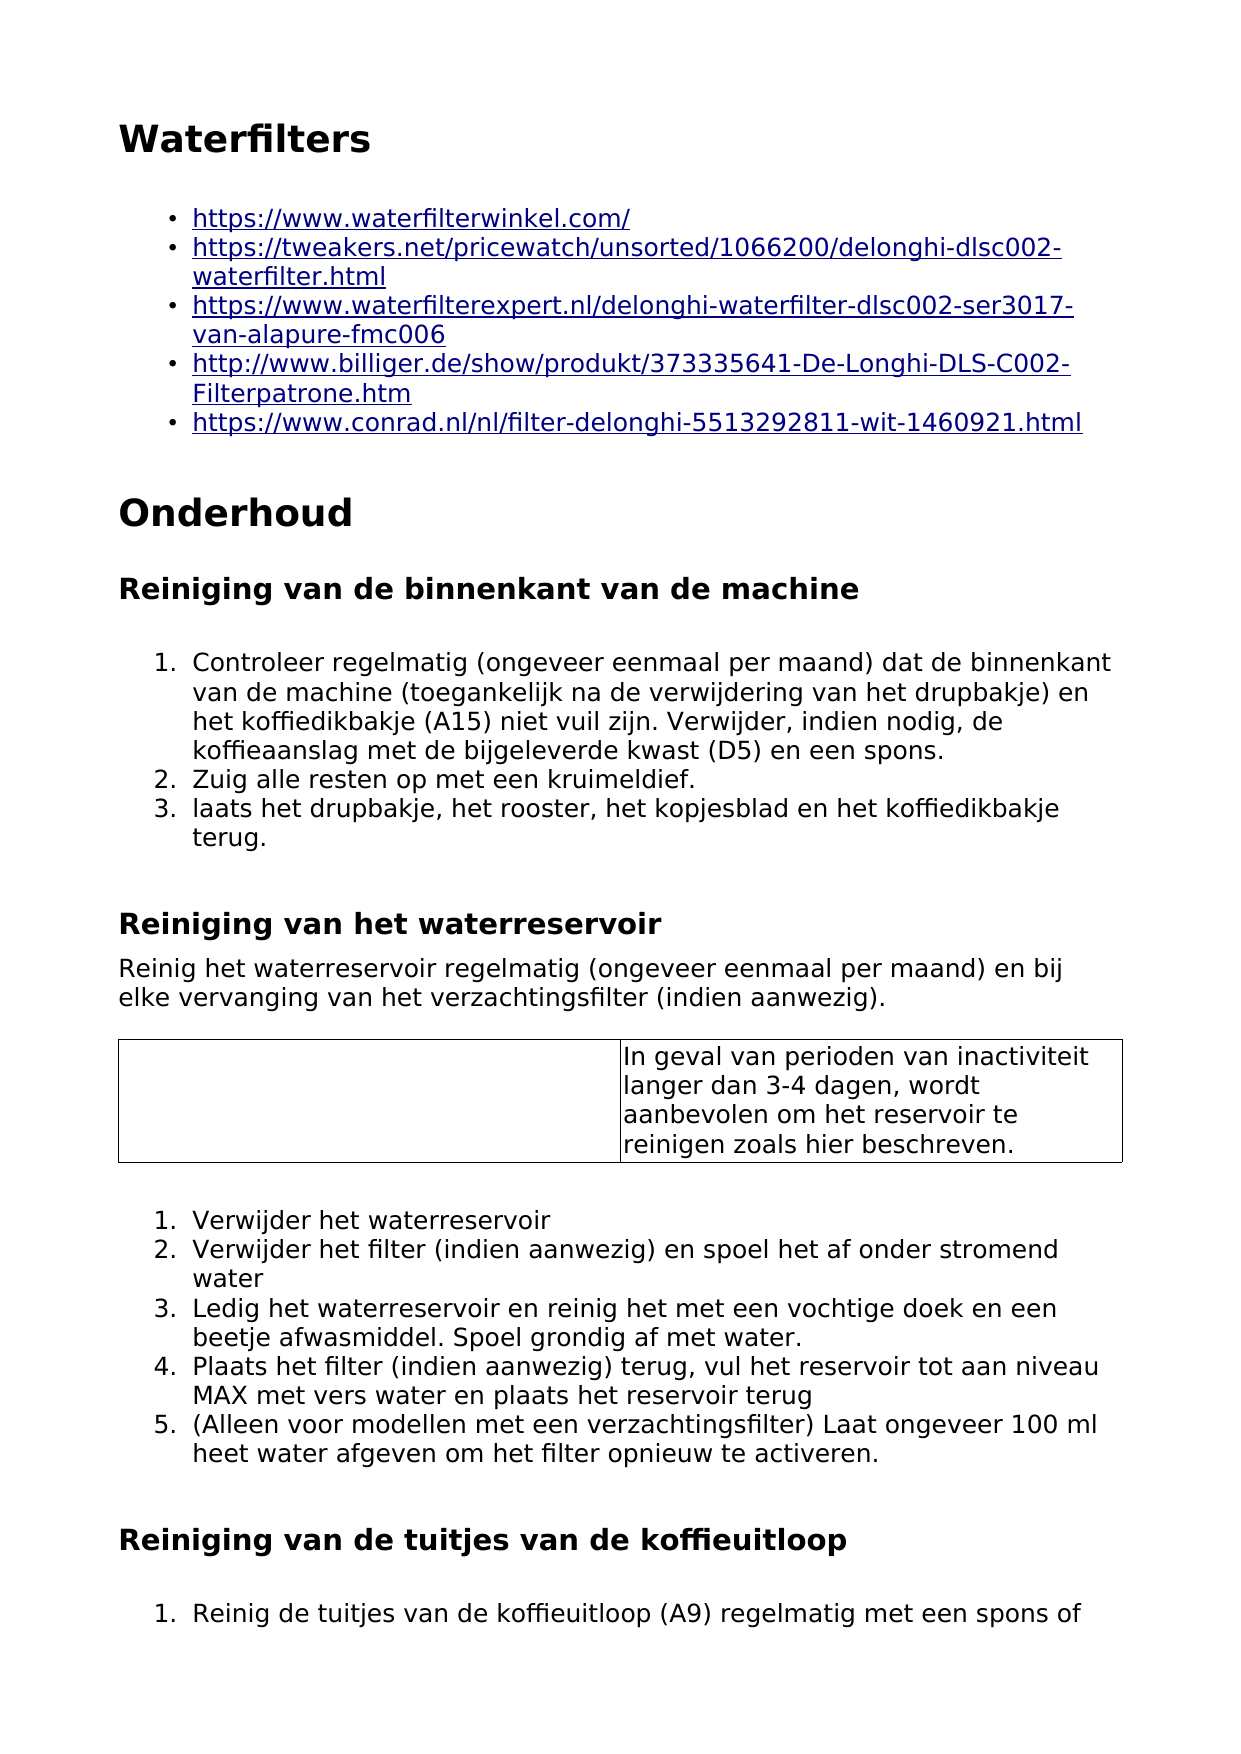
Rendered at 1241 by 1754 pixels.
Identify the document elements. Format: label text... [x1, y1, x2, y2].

subtitle Reiniging van de binnenkant van de machine [118, 573, 1122, 607]
list Verwijder het filter (indien aanwezig) en spoel het af onder stromend water [177, 1236, 1122, 1294]
list Zuig alle resten op met een kruimeldief. [177, 765, 1122, 794]
subtitle Reiniging van het waterreservoir [118, 907, 1122, 941]
subtitle Waterfilters [118, 118, 1122, 162]
table_header [119, 1040, 620, 1162]
subtitle Reiniging van de tuitjes van de koffieuitloop [118, 1523, 1122, 1557]
list Ledig het waterreservoir en reinig het met een vochtige doek en een beetje afwasmiddel. Spoel grondig af met water. [177, 1294, 1122, 1352]
table_header In geval van perioden van inactiviteit langer dan 3-4 dagen, wordt aanbevolen om het reservoir te reinigen zoals hier beschreven. [621, 1040, 1122, 1162]
list https://tweakers.net/pricewatch/unsorted/1066200/delonghi-dlsc002-waterfilter.html [177, 233, 1122, 291]
list http://www.billiger.de/show/produkt/373335641-De-Longhi-DLS-C002-Filterpatrone.htm [177, 349, 1122, 408]
list Verwijder het waterreservoir [177, 1206, 1122, 1236]
list Reinig de tuitjes van de koffieuitloop (A9) regelmatig met een spons of [177, 1599, 1122, 1628]
list https://www.conrad.nl/nl/filter-delonghi-5513292811-wit-1460921.html [177, 408, 1122, 437]
text Reinig het waterreservoir regelmatig (ongeveer eenmaal per maand) en bij elke vervanging van het verzachtingsfilter (indien aanwezig). [118, 954, 1122, 1012]
list https://www.waterfilterwinkel.com/ [177, 204, 1122, 233]
list laats het drupbakje, het rooster, het kopjesblad en het koffiedikbakje terug. [177, 794, 1122, 853]
list Plaats het filter (indien aanwezig) terug, vul het reservoir tot aan niveau MAX met vers water en plaats het reservoir terug [177, 1352, 1122, 1411]
list Controleer regelmatig (ongeveer eenmaal per maand) dat de binnenkant van de machine (toegankelijk na de verwijdering van het drupbakje) en het koffiedikbakje (A15) niet vuil zijn. Verwijder, indien nodig, de koffieaanslag met de bijgeleverde kwast (D5) en een spons. [177, 649, 1122, 765]
subtitle Onderhoud [118, 492, 1122, 535]
list (Alleen voor modellen met een verzachtingsfilter) Laat ongeveer 100 ml heet water afgeven om het filter opnieuw te activeren. [177, 1411, 1122, 1469]
list https://www.waterfilterexpert.nl/delonghi-waterfilter-dlsc002-ser3017-van-alapure-fmc006 [177, 291, 1122, 349]
